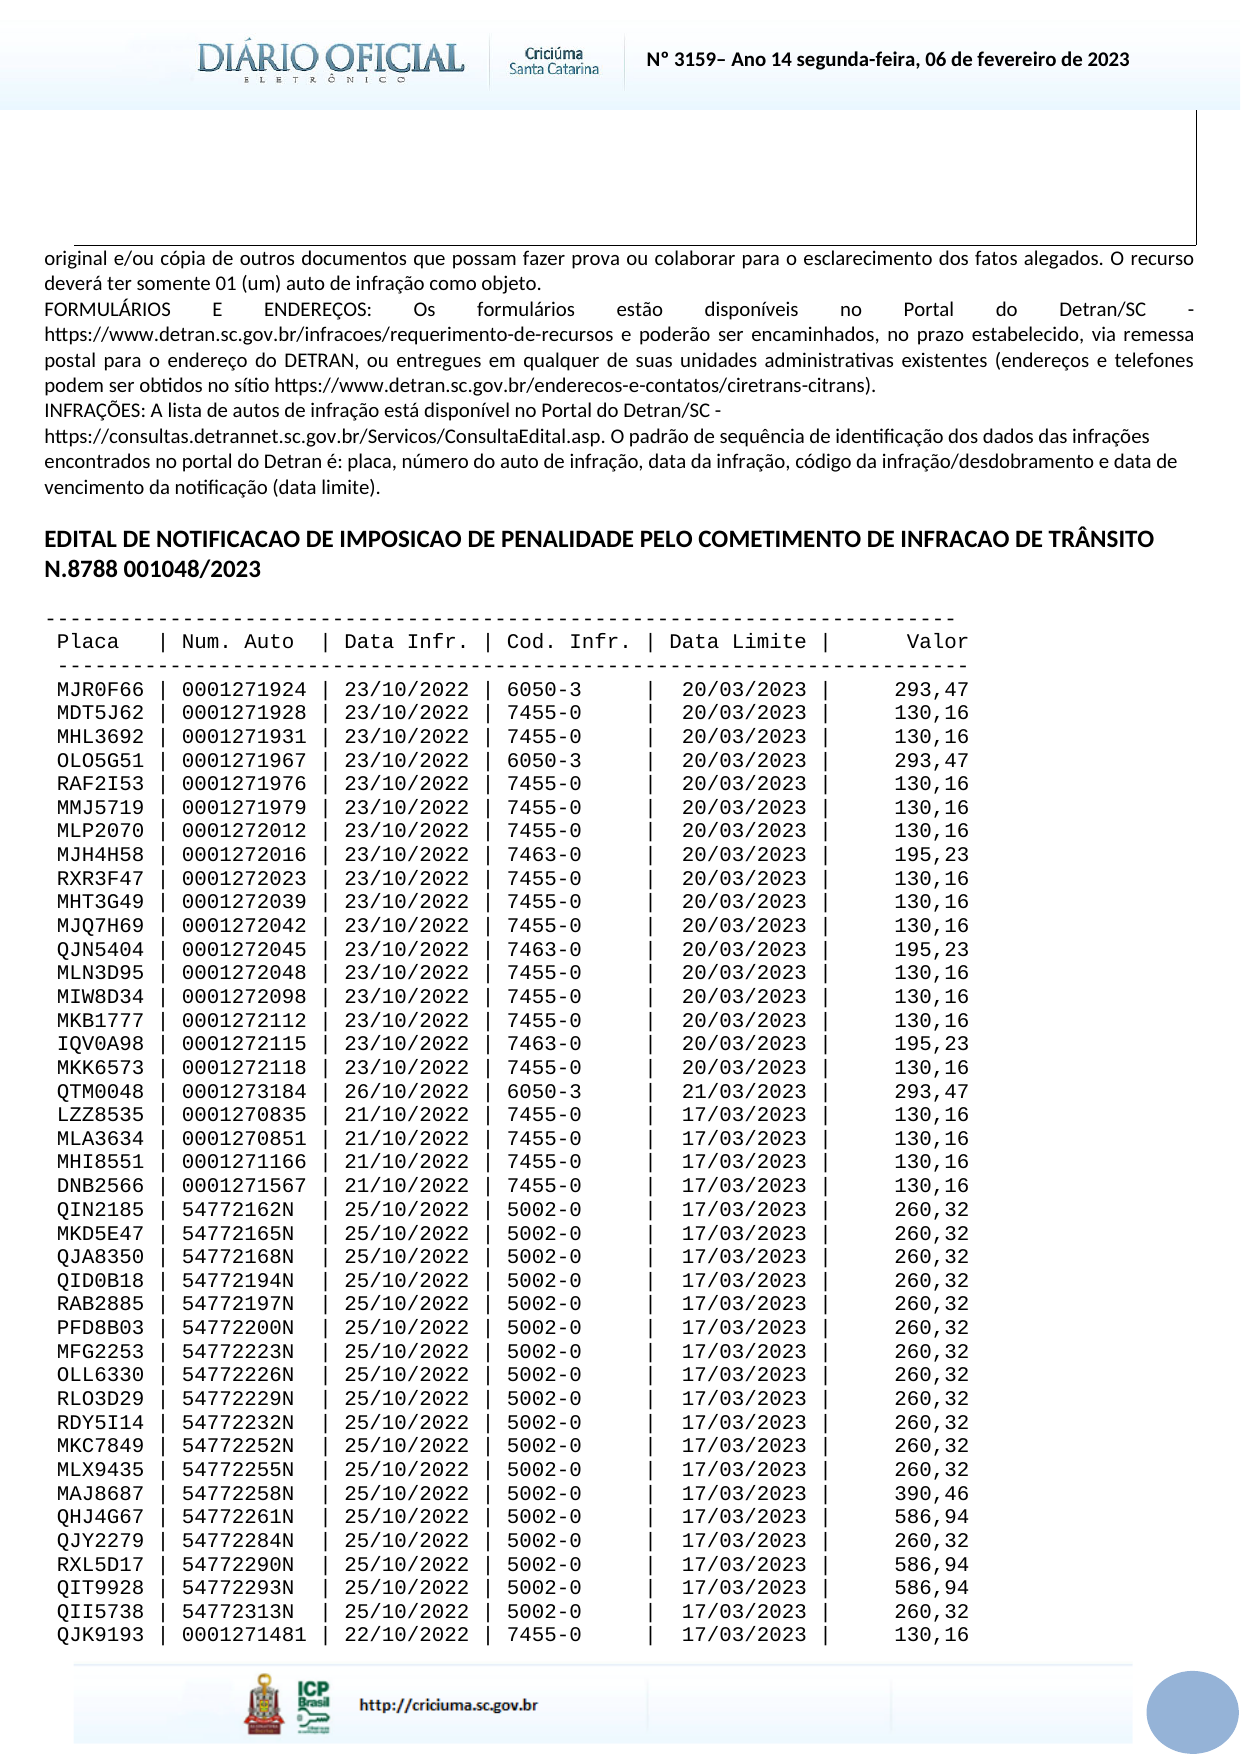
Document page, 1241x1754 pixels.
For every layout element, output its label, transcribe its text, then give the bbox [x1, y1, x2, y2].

text ------------------------------------------------------------------------- [44, 608, 1196, 631]
text QTM0048 | 0001273184 | 26/10/2022 | 6050-3 | 21/03/2023 | 293,47 [44, 1081, 1196, 1104]
text MDT5J62 | 0001271928 | 23/10/2022 | 7455-0 | 20/03/2023 | 130,16 [44, 702, 1196, 726]
text original e/ou cópia de outros documentos que possam fazer prova ou colaborar para o esclarecimento dos fatos alegados. O recurso deverá ter somente 01 (um) auto de infração como objeto. [44, 245, 1196, 296]
text LZZ8535 | 0001270835 | 21/10/2022 | 7455-0 | 17/03/2023 | 130,16 [44, 1104, 1196, 1128]
text FORMULÁRIOS E ENDEREÇOS: Os formulários estão disponíveis no Portal do Detran/SC - https://www.detran.sc.gov.br/infracoes/requerimento-de-recursos e poderão ser encaminhados, no prazo estabelecido, via remessa postal para o endereço do DETRAN, ou entregues em qualquer de suas unidades administrativas existentes (endereços e telefones podem ser obtidos no sítio https://www.detran.sc.gov.br/enderecos-e-contatos/ciretrans-citrans). [44, 296, 1196, 398]
text MHT3G49 | 0001272039 | 23/10/2022 | 7455-0 | 20/03/2023 | 130,16 [44, 891, 1196, 915]
text MJH4H58 | 0001272016 | 23/10/2022 | 7463-0 | 20/03/2023 | 195,23 [44, 844, 1196, 868]
text MKK6573 | 0001272118 | 23/10/2022 | 7455-0 | 20/03/2023 | 130,16 [44, 1057, 1196, 1081]
text MMJ5719 | 0001271979 | 23/10/2022 | 7455-0 | 20/03/2023 | 130,16 [44, 797, 1196, 821]
text Placa | Num. Auto | Data Infr. | Cod. Infr. | Data Limite | Valor [44, 631, 1196, 655]
text RLO3D29 | 54772229N | 25/10/2022 | 5002-0 | 17/03/2023 | 260,32 [44, 1388, 1196, 1412]
text ------------------------------------------------------------------------- [44, 655, 1196, 679]
text QJY2279 | 54772284N | 25/10/2022 | 5002-0 | 17/03/2023 | 260,32 [44, 1530, 1196, 1553]
text QII5738 | 54772313N | 25/10/2022 | 5002-0 | 17/03/2023 | 260,32 [44, 1601, 1196, 1624]
text QIT9928 | 54772293N | 25/10/2022 | 5002-0 | 17/03/2023 | 586,94 [44, 1577, 1196, 1601]
text DNB2566 | 0001271567 | 21/10/2022 | 7455-0 | 17/03/2023 | 130,16 [44, 1175, 1196, 1199]
text RAF2I53 | 0001271976 | 23/10/2022 | 7455-0 | 20/03/2023 | 130,16 [44, 773, 1196, 797]
text MFG2253 | 54772223N | 25/10/2022 | 5002-0 | 17/03/2023 | 260,32 [44, 1341, 1196, 1364]
text MHI8551 | 0001271166 | 21/10/2022 | 7455-0 | 17/03/2023 | 130,16 [44, 1152, 1196, 1175]
text RAB2885 | 54772197N | 25/10/2022 | 5002-0 | 17/03/2023 | 260,32 [44, 1293, 1196, 1317]
text MLP2070 | 0001272012 | 23/10/2022 | 7455-0 | 20/03/2023 | 130,16 [44, 821, 1196, 844]
text OLO5G51 | 0001271967 | 23/10/2022 | 6050-3 | 20/03/2023 | 293,47 [44, 749, 1196, 773]
text MKC7849 | 54772252N | 25/10/2022 | 5002-0 | 17/03/2023 | 260,32 [44, 1435, 1196, 1459]
text QIN2185 | 54772162N | 25/10/2022 | 5002-0 | 17/03/2023 | 260,32 [44, 1199, 1196, 1222]
text MJQ7H69 | 0001272042 | 23/10/2022 | 7455-0 | 20/03/2023 | 130,16 [44, 915, 1196, 939]
text QHJ4G67 | 54772261N | 25/10/2022 | 5002-0 | 17/03/2023 | 586,94 [44, 1506, 1196, 1530]
text QJN5404 | 0001272045 | 23/10/2022 | 7463-0 | 20/03/2023 | 195,23 [44, 939, 1196, 962]
text MLX9435 | 54772255N | 25/10/2022 | 5002-0 | 17/03/2023 | 260,32 [44, 1459, 1196, 1483]
text IQV0A98 | 0001272115 | 23/10/2022 | 7463-0 | 20/03/2023 | 195,23 [44, 1033, 1196, 1057]
text RDY5I14 | 54772232N | 25/10/2022 | 5002-0 | 17/03/2023 | 260,32 [44, 1412, 1196, 1435]
text MIW8D34 | 0001272098 | 23/10/2022 | 7455-0 | 20/03/2023 | 130,16 [44, 986, 1196, 1010]
text OLL6330 | 54772226N | 25/10/2022 | 5002-0 | 17/03/2023 | 260,32 [44, 1364, 1196, 1388]
text MLA3634 | 0001270851 | 21/10/2022 | 7455-0 | 17/03/2023 | 130,16 [44, 1128, 1196, 1152]
text PFD8B03 | 54772200N | 25/10/2022 | 5002-0 | 17/03/2023 | 260,32 [44, 1317, 1196, 1341]
text INFRAÇÕES: A lista de autos de infração está disponível no Portal do Detran/SC - https://consultas.detrannet.sc.gov.br/Servicos/ConsultaEdital.asp. O padrão de sequência de identificação dos dados das infrações encontrados no portal do Detran é: placa, número do auto de infração, data da infração, código da infração/desdobramento e data de vencimento da notificação (data limite). [44, 398, 1196, 499]
text MAJ8687 | 54772258N | 25/10/2022 | 5002-0 | 17/03/2023 | 390,46 [44, 1483, 1196, 1506]
text QJK9193 | 0001271481 | 22/10/2022 | 7455-0 | 17/03/2023 | 130,16 [44, 1624, 1196, 1648]
text RXL5D17 | 54772290N | 25/10/2022 | 5002-0 | 17/03/2023 | 586,94 [44, 1553, 1196, 1577]
text MJR0F66 | 0001271924 | 23/10/2022 | 6050-3 | 20/03/2023 | 293,47 [44, 679, 1196, 702]
text MKD5E47 | 54772165N | 25/10/2022 | 5002-0 | 17/03/2023 | 260,32 [44, 1222, 1196, 1246]
text RXR3F47 | 0001272023 | 23/10/2022 | 7455-0 | 20/03/2023 | 130,16 [44, 868, 1196, 891]
text EDITAL DE NOTIFICACAO DE IMPOSICAO DE PENALIDADE PELO COMETIMENTO DE INFRACAO DE TRÂNSITO N.8788 001048/2023 [44, 523, 1196, 584]
text MLN3D95 | 0001272048 | 23/10/2022 | 7455-0 | 20/03/2023 | 130,16 [44, 962, 1196, 986]
text QJA8350 | 54772168N | 25/10/2022 | 5002-0 | 17/03/2023 | 260,32 [44, 1246, 1196, 1270]
text MKB1777 | 0001272112 | 23/10/2022 | 7455-0 | 20/03/2023 | 130,16 [44, 1010, 1196, 1033]
text QID0B18 | 54772194N | 25/10/2022 | 5002-0 | 17/03/2023 | 260,32 [44, 1270, 1196, 1293]
text MHL3692 | 0001271931 | 23/10/2022 | 7455-0 | 20/03/2023 | 130,16 [44, 726, 1196, 749]
